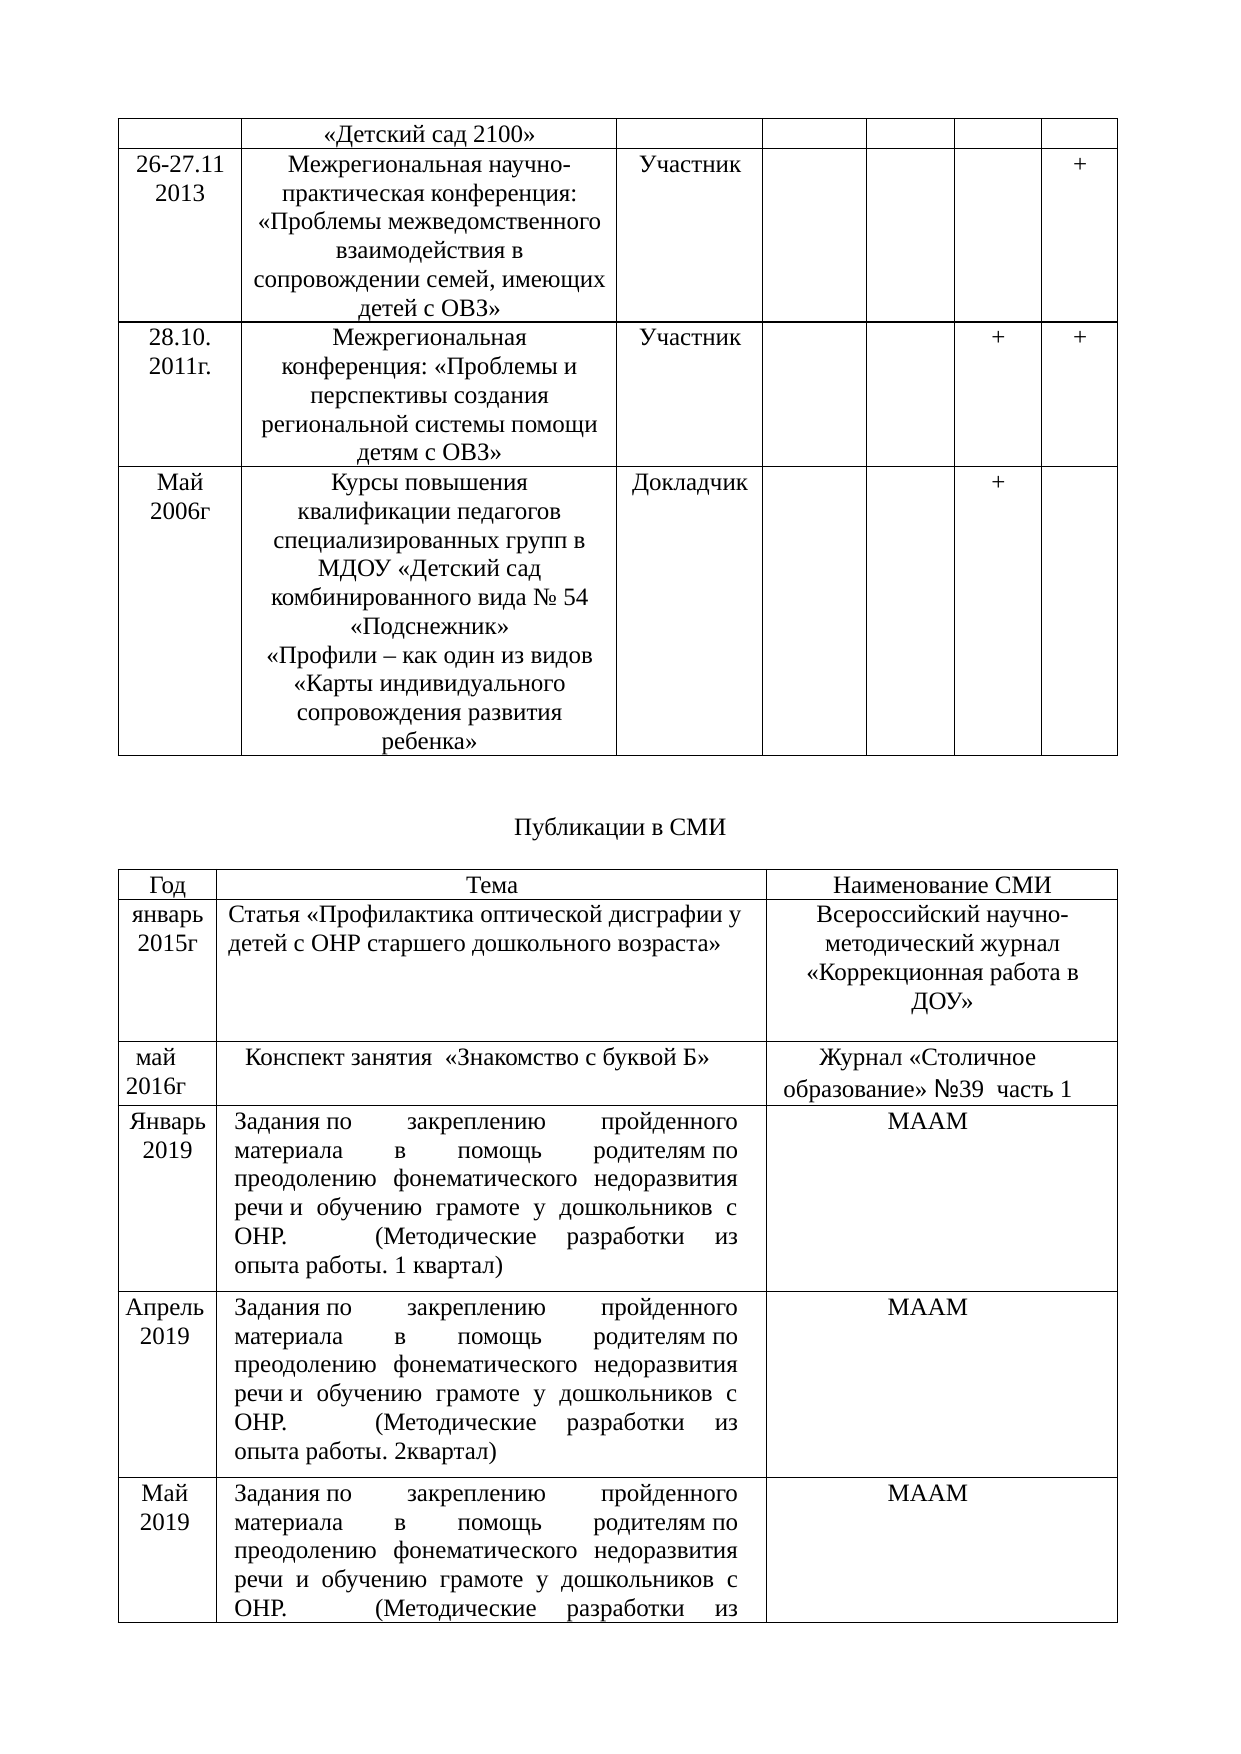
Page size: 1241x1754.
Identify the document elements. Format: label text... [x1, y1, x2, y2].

table_cell [1042, 119, 1117, 148]
table_cell Задания по закреплению пройденного материала в помощь родителям по преодолению фонематического недоразвития речи и обучению грамоте у дошкольников с ОНР. (Методические разработки из [217, 1478, 766, 1622]
text Публикации в СМИ [118, 812, 1122, 841]
table_header Наименование СМИ [767, 870, 1117, 898]
table_cell Курсы повышения квалификации педагогов специализированных групп в МДОУ «Детский сад комбинированного вида № 54 «Подснежник» «Профили – как один из видов «Карты индивидуального сопровождения развития ребенка» [242, 467, 616, 755]
table_cell [1042, 467, 1117, 755]
table_cell Межрегиональная конференция: «Проблемы и перспективы создания региональной системы помощи детям с ОВЗ» [242, 323, 616, 466]
table_cell [763, 467, 866, 755]
table_cell 26-27.11 2013 [119, 149, 241, 321]
table_cell МААМ [767, 1478, 1117, 1622]
table_cell май 2016г [119, 1042, 216, 1105]
table_cell [955, 149, 1041, 321]
table_cell + [955, 467, 1041, 755]
table_cell МААМ [767, 1106, 1117, 1291]
table_cell МААМ [767, 1292, 1117, 1477]
table_cell Январь 2019 [119, 1106, 216, 1291]
table_cell Май 2019 [119, 1478, 216, 1622]
table_cell Задания по закреплению пройденного материала в помощь родителям по преодолению фонематического недоразвития речи и обучению грамоте у дошкольников с ОНР. (Методические разработки из опыта работы. 1 квартал) [217, 1106, 766, 1291]
table_cell Конспект занятия «Знакомство с буквой Б» [217, 1042, 766, 1105]
table_cell «Детский сад 2100» [242, 119, 616, 148]
table_cell [867, 323, 954, 466]
table_cell + [955, 323, 1041, 466]
table_cell Журнал «Столичное образование» №39 часть 1 [767, 1042, 1117, 1105]
table_cell Межрегиональная научно-практическая конференция: «Проблемы межведомственного взаимодействия в сопровождении семей, имеющих детей с ОВЗ» [242, 149, 616, 321]
table_header Тема [217, 870, 766, 898]
table_cell [763, 119, 866, 148]
table_cell Статья «Профилактика оптической дисграфии у детей с ОНР старшего дошкольного возраста» [217, 900, 766, 1041]
table_cell [955, 119, 1041, 148]
table_cell Задания по закреплению пройденного материала в помощь родителям по преодолению фонематического недоразвития речи и обучению грамоте у дошкольников с ОНР. (Методические разработки из опыта работы. 2квартал) [217, 1292, 766, 1477]
table_cell Участник [617, 323, 762, 466]
table_cell Докладчик [617, 467, 762, 755]
table_cell [867, 149, 954, 321]
table_cell [763, 149, 866, 321]
table_cell 28.10. 2011г. [119, 323, 241, 466]
table_cell [617, 119, 762, 148]
table_cell январь 2015г [119, 900, 216, 1041]
table_cell Участник [617, 149, 762, 321]
table_cell [867, 119, 954, 148]
table_cell Апрель 2019 [119, 1292, 216, 1477]
table_cell [119, 119, 241, 148]
table_cell [763, 323, 866, 466]
table_cell [867, 467, 954, 755]
table_cell + [1042, 149, 1117, 321]
table_cell Всероссийский научно-методический журнал «Коррекционная работа в ДОУ» [767, 900, 1117, 1041]
table_cell + [1042, 323, 1117, 466]
table_header Год [119, 870, 216, 898]
table_cell Май 2006г [119, 467, 241, 755]
